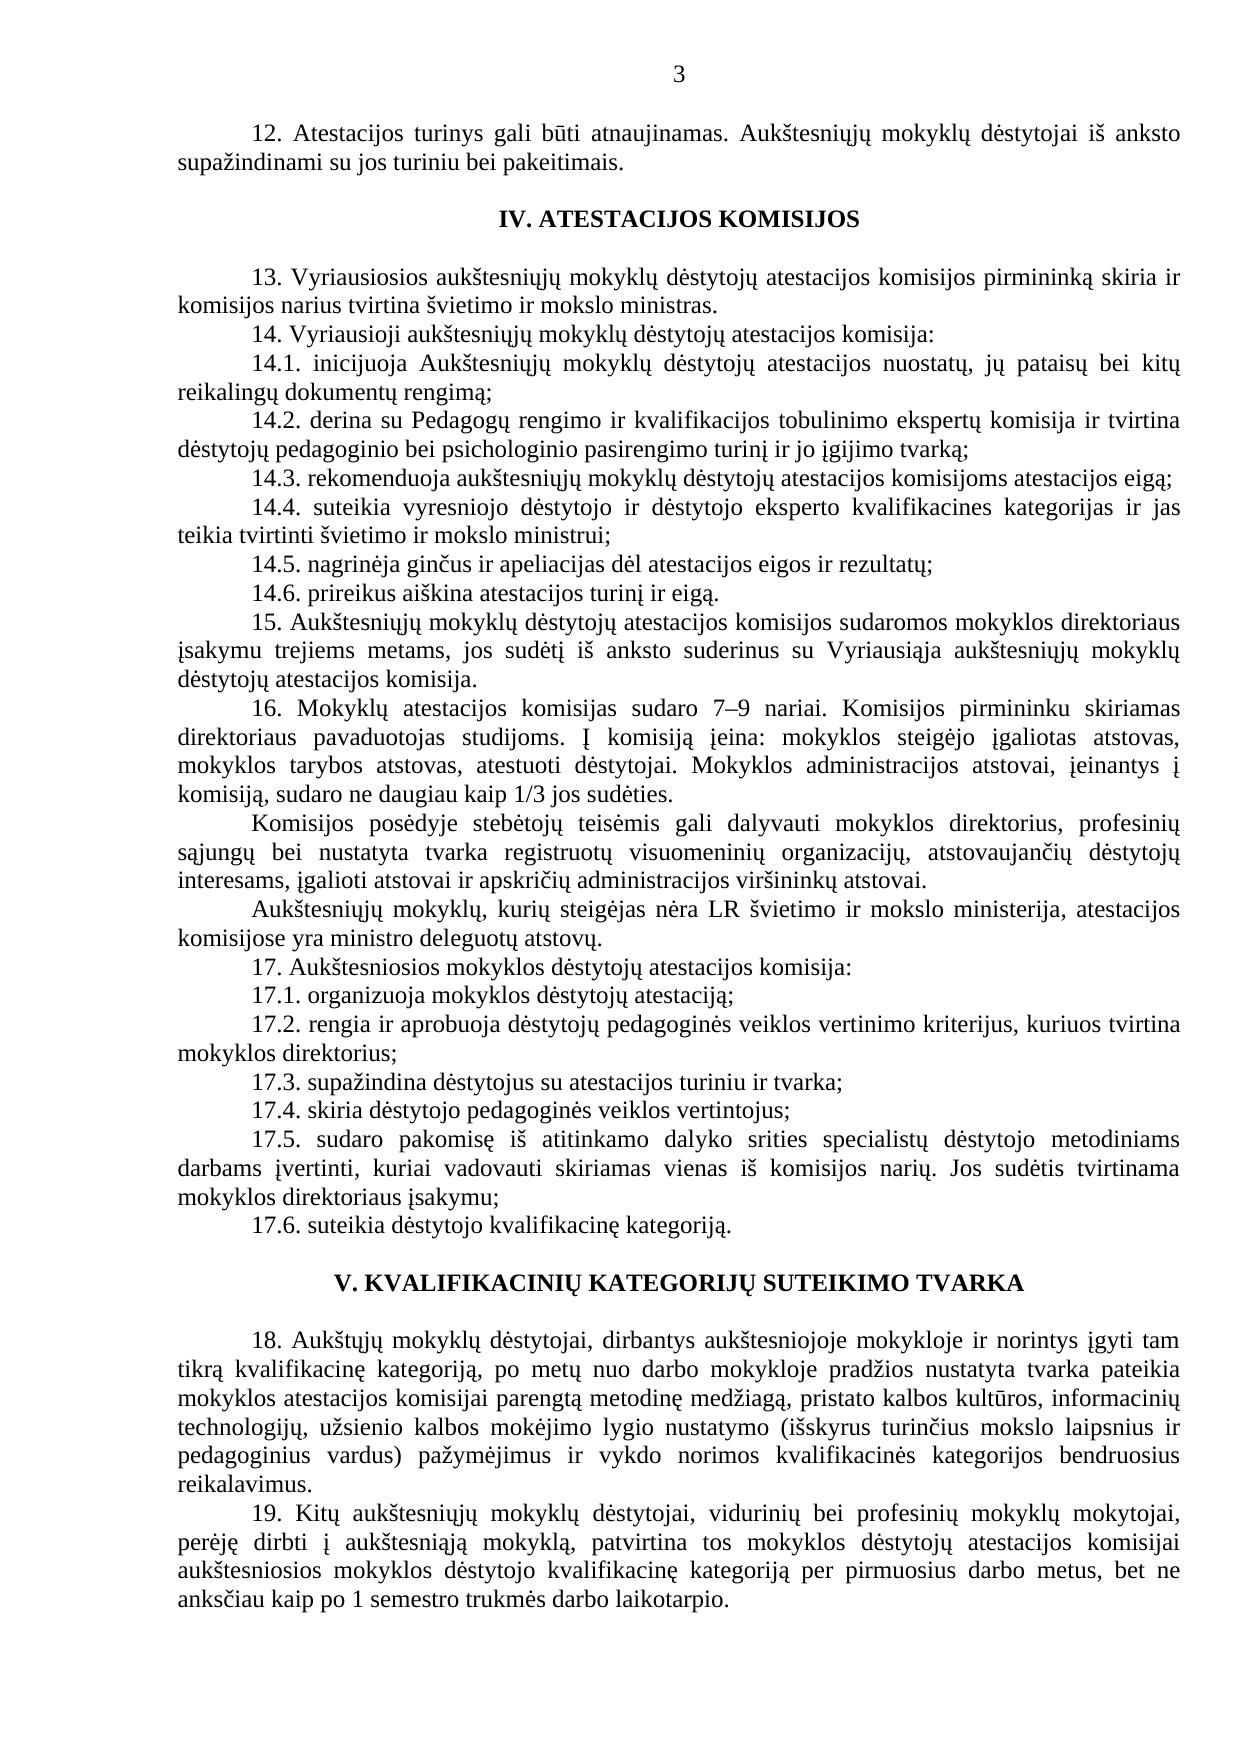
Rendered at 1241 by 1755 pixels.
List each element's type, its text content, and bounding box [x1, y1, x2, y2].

text 17. Aukštesniosios mokyklos dėstytojų atestacijos komisija: [177, 952, 1181, 981]
text 16. Mokyklų atestacijos komisijas sudaro 7–9 nariai. Komisijos pirmininku skiriamas direktoriaus pavaduotojas studijoms. Į komisiją įeina: mokyklos steigėjo įgaliotas atstovas, mokyklos tarybos atstovas, atestuoti dėstytojai. Mokyklos administracijos atstovai, įeinantys į komisiją, sudaro ne daugiau kaip 1/3 jos sudėties. [177, 693, 1181, 808]
text 12. Atestacijos turinys gali būti atnaujinamas. Aukštesniųjų mokyklų dėstytojai iš anksto supažindinami su jos turiniu bei pakeitimais. [177, 118, 1181, 176]
text V. Kvalifikacinių kategorijų suteikimo tvarka [177, 1268, 1181, 1297]
text 17.4. skiria dėstytojo pedagoginės veiklos vertintojus; [177, 1096, 1181, 1124]
text 14.4. suteikia vyresniojo dėstytojo ir dėstytojo eksperto kvalifikacines kategorijas ir jas teikia tvirtinti švietimo ir mokslo ministrui; [177, 492, 1181, 549]
text 14.6. prireikus aiškina atestacijos turinį ir eigą. [177, 578, 1181, 607]
text Komisijos posėdyje stebėtojų teisėmis gali dalyvauti mokyklos direktorius, profesinių sąjungų bei nustatyta tvarka registruotų visuomeninių organizacijų, atstovaujančių dėstytojų interesams, įgalioti atstovai ir apskričių administracijos viršininkų atstovai. [177, 808, 1181, 894]
text 14. Vyriausioji aukštesniųjų mokyklų dėstytojų atestacijos komisija: [177, 319, 1181, 348]
text 18. Aukštųjų mokyklų dėstytojai, dirbantys aukštesniojoje mokykloje ir norintys įgyti tam tikrą kvalifikacinę kategoriją, po metų nuo darbo mokykloje pradžios nustatyta tvarka pateikia mokyklos atestacijos komisijai parengtą metodinę medžiagą, pristato kalbos kultūros, informacinių technologijų, užsienio kalbos mokėjimo lygio nustatymo (išskyrus turinčius mokslo laipsnius ir pedagoginius vardus) pažymėjimus ir vykdo norimos kvalifikacinės kategorijos bendruosius reikalavimus. [177, 1326, 1181, 1498]
text 17.2. rengia ir aprobuoja dėstytojų pedagoginės veiklos vertinimo kriterijus, kuriuos tvirtina mokyklos direktorius; [177, 1009, 1181, 1067]
text Aukštesniųjų mokyklų, kurių steigėjas nėra LR švietimo ir mokslo ministerija, atestacijos komisijose yra ministro deleguotų atstovų. [177, 894, 1181, 952]
text IV. Atestacijos komisijos [177, 204, 1181, 233]
text 13. Vyriausiosios aukštesniųjų mokyklų dėstytojų atestacijos komisijos pirmininką skiria ir komisijos narius tvirtina švietimo ir mokslo ministras. [177, 262, 1181, 319]
text 17.1. organizuoja mokyklos dėstytojų atestaciją; [177, 981, 1181, 1009]
text 14.3. rekomenduoja aukštesniųjų mokyklų dėstytojų atestacijos komisijoms atestacijos eigą; [177, 463, 1181, 492]
text 14.1. inicijuoja Aukštesniųjų mokyklų dėstytojų atestacijos nuostatų, jų pataisų bei kitų reikalingų dokumentų rengimą; [177, 348, 1181, 406]
text 17.5. sudaro pakomisę iš atitinkamo dalyko srities specialistų dėstytojo metodiniams darbams įvertinti, kuriai vadovauti skiriamas vienas iš komisijos narių. Jos sudėtis tvirtinama mokyklos direktoriaus įsakymu; [177, 1124, 1181, 1211]
text 19. Kitų aukštesniųjų mokyklų dėstytojai, vidurinių bei profesinių mokyklų mokytojai, perėję dirbti į aukštesniąją mokyklą, patvirtina tos mokyklos dėstytojų atestacijos komisijai aukštesniosios mokyklos dėstytojo kvalifikacinę kategoriją per pirmuosius darbo metus, bet ne anksčiau kaip po 1 semestro trukmės darbo laikotarpio. [177, 1498, 1181, 1613]
text 17.3. supažindina dėstytojus su atestacijos turiniu ir tvarka; [177, 1067, 1181, 1096]
text 14.2. derina su Pedagogų rengimo ir kvalifikacijos tobulinimo ekspertų komisija ir tvirtina dėstytojų pedagoginio bei psichologinio pasirengimo turinį ir jo įgijimo tvarką; [177, 406, 1181, 463]
text 15. Aukštesniųjų mokyklų dėstytojų atestacijos komisijos sudaromos mokyklos direktoriaus įsakymu trejiems metams, jos sudėtį iš anksto suderinus su Vyriausiąja aukštesniųjų mokyklų dėstytojų atestacijos komisija. [177, 607, 1181, 693]
text 17.6. suteikia dėstytojo kvalifikacinę kategoriją. [177, 1211, 1181, 1239]
text 14.5. nagrinėja ginčus ir apeliacijas dėl atestacijos eigos ir rezultatų; [177, 549, 1181, 578]
